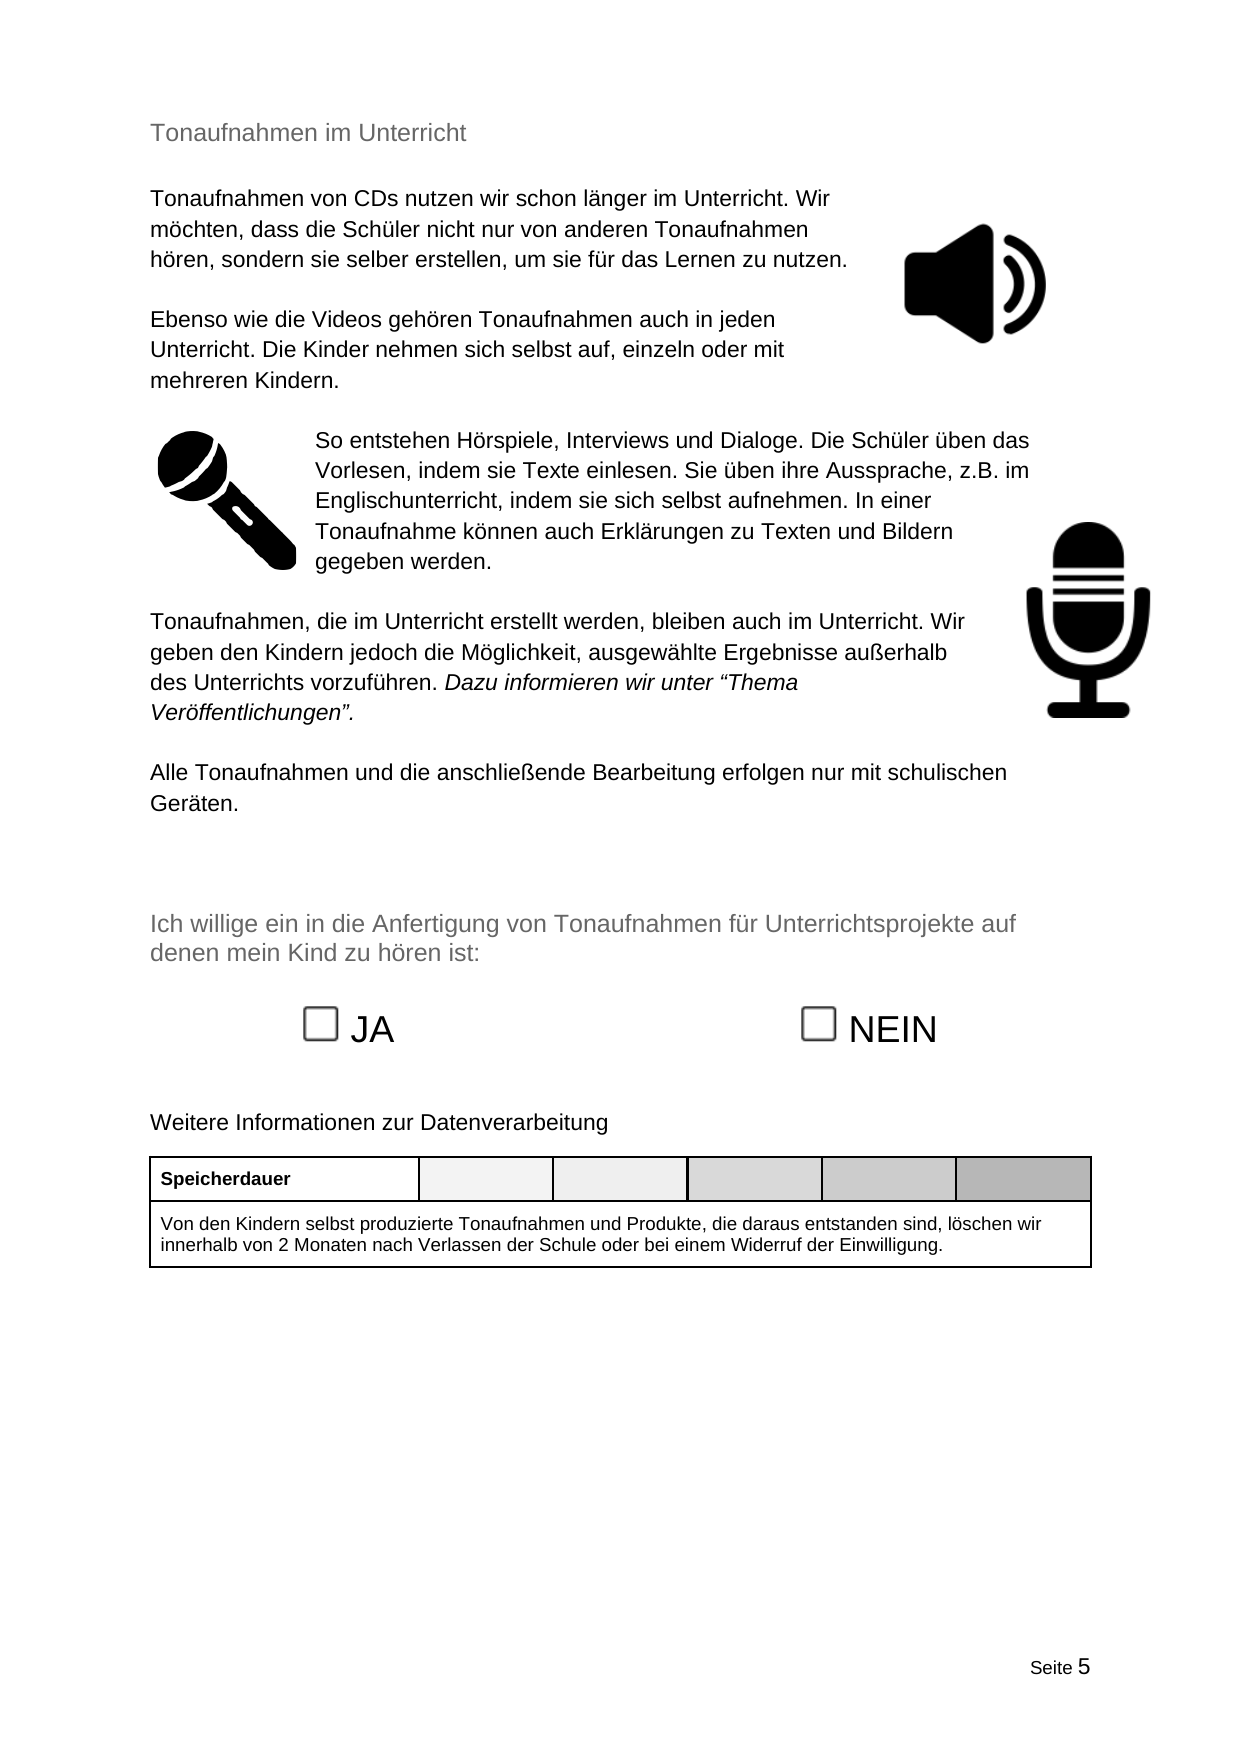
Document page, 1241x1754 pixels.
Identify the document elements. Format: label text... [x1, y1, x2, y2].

subtitle Ich willige ein in die Anfertigung von Tonaufnahmen für Unterrichtsprojekte auf denen mein Kind zu hören ist: [150, 909, 1090, 967]
text Tonaufnahmen, die im Unterricht erstellt werden, bleiben auch im Unterricht. Wir geben den Kindern jedoch die Möglichkeit, ausgewählte Ergebnisse außerhalb des Unterrichts vorzuführen. Dazu informieren wir unter “Thema Veröffentlichungen”. [150, 608, 1090, 725]
table_cell Von den Kindern selbst produzierte Tonaufnahmen und Produkte, die daraus entstanden sind, löschen wir innerhalb von 2 Monaten nach Verlassen der Schule oder bei einem Widerruf der Einwilligung. [151, 1202, 1090, 1266]
text Tonaufnahmen von CDs nutzen wir schon länger im Unterricht. Wir möchten, dass die Schüler nicht nur von anderen Tonaufnahmen hören, sondern sie selber erstellen, um sie für das Lernen zu nutzen. [150, 185, 1090, 272]
text JA NEIN [150, 1005, 1090, 1051]
table_header [689, 1158, 821, 1200]
picture [302, 1005, 340, 1043]
text Ebenso wie die Videos gehören Tonaufnahmen auch in jeden Unterricht. Die Kinder nehmen sich selbst auf, einzeln oder mit mehreren Kindern. [150, 306, 1090, 393]
picture [800, 1005, 838, 1043]
text Alle Tonaufnahmen und die anschließende Bearbeitung erfolgen nur mit schulischen Geräten. [150, 759, 1090, 816]
table_header [420, 1158, 552, 1200]
picture [990, 522, 1187, 718]
subtitle Tonaufnahmen im Unterricht [150, 118, 1090, 147]
picture [889, 200, 1056, 368]
table_header [554, 1158, 686, 1200]
text So entstehen Hörspiele, Interviews und Dialoge. Die Schüler üben das Vorlesen, indem sie Texte einlesen. Sie üben ihre Aussprache, z.B. im Englischunterricht, indem sie sich selbst aufnehmen. In einer Tonaufnahme können auch Erklärungen zu Texten und Bildern gegeben werden. [150, 427, 1090, 574]
table_header Speicherdauer [151, 1158, 418, 1200]
picture [157, 431, 297, 570]
table_header [957, 1158, 1090, 1200]
text Weitere Informationen zur Datenverarbeitung [150, 1108, 1090, 1135]
table_header [823, 1158, 955, 1200]
